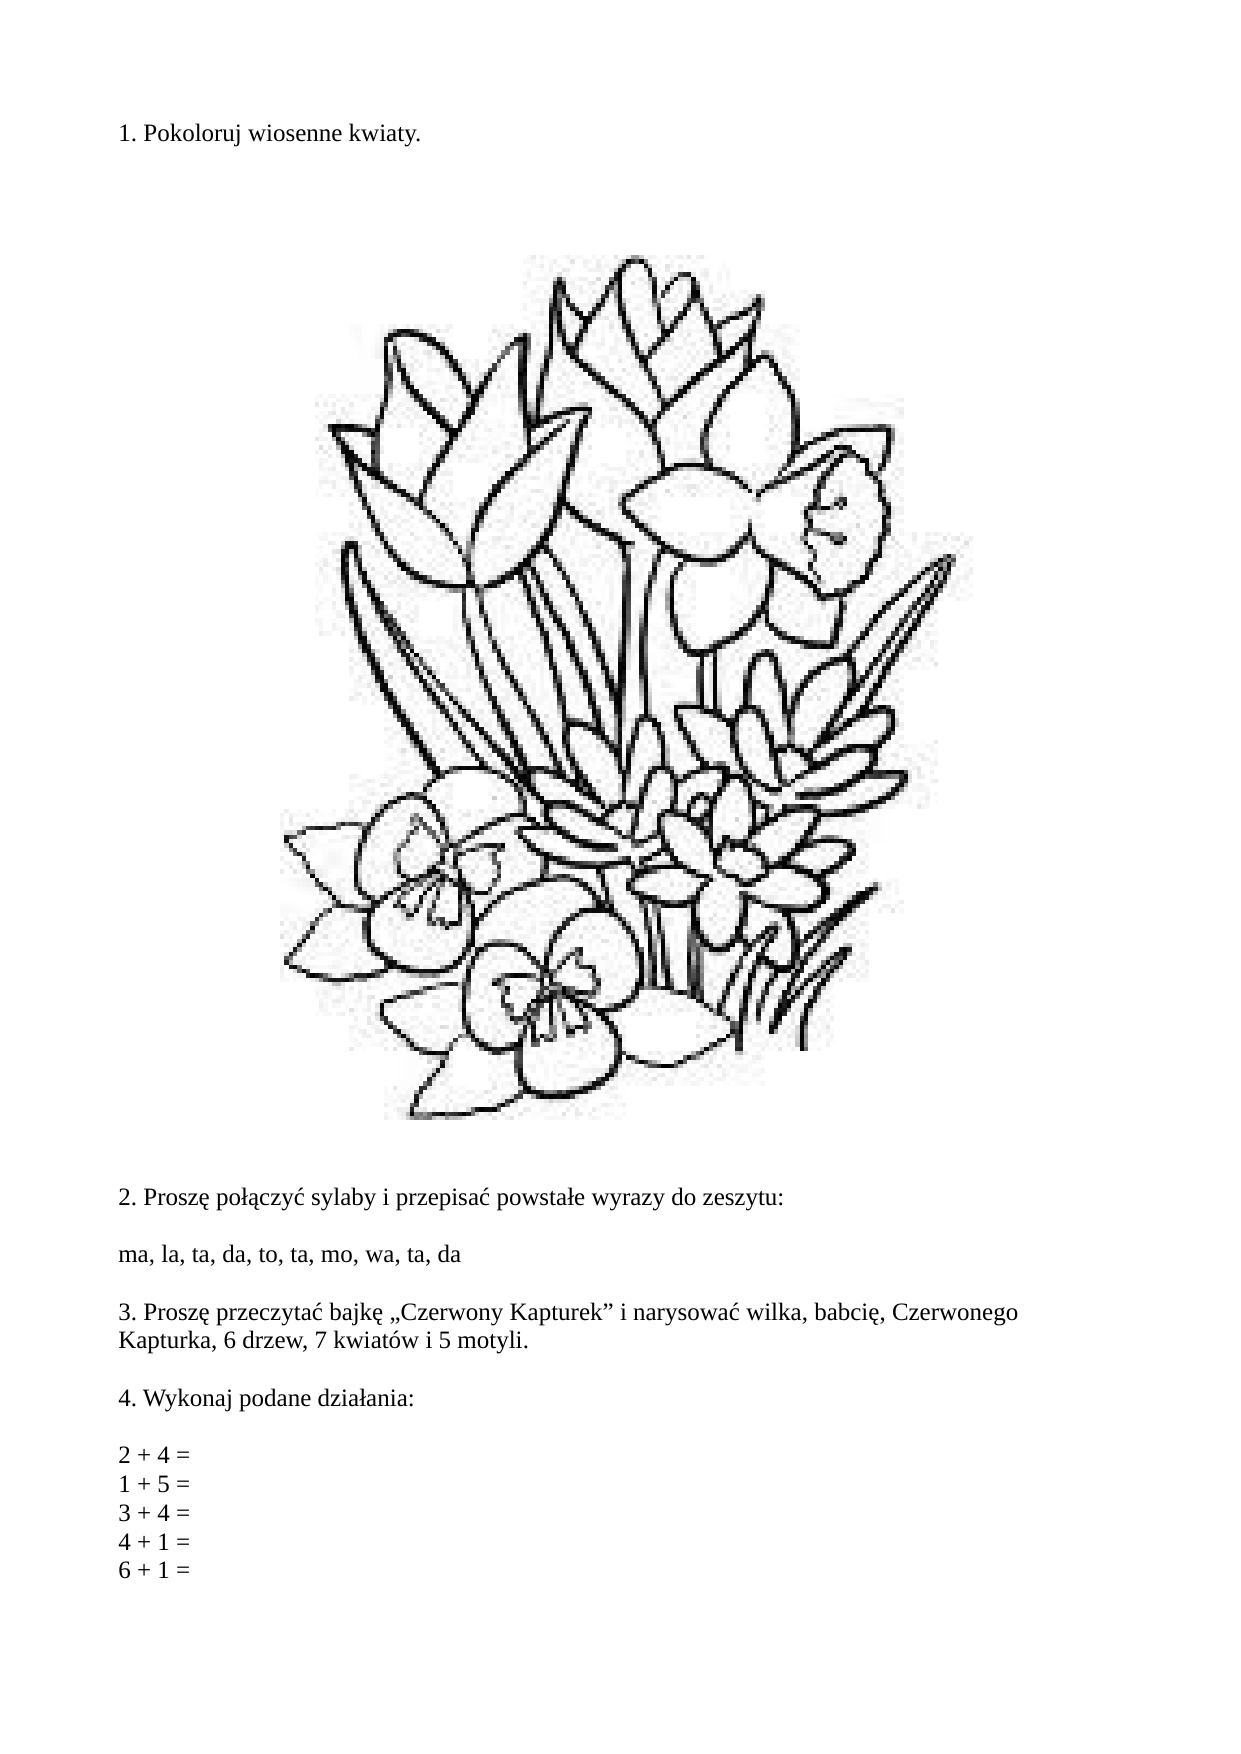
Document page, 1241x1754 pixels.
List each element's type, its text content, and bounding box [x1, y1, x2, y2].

text 3 + 4 = [118, 1498, 1122, 1527]
text 2 + 4 = [118, 1441, 1122, 1469]
text 1 + 5 = [118, 1469, 1122, 1498]
text 2. Proszę połączyć sylaby i przepisać powstałe wyrazy do zeszytu: [118, 1182, 1122, 1211]
text ma, la, ta, da, to, ta, mo, wa, ta, da [118, 1239, 1122, 1268]
text 3. Proszę przeczytać bajkę „Czerwony Kapturek” i narysować wilka, babcię, Czerwonego Kapturka, 6 drzew, 7 kwiatów i 5 motyli. [118, 1297, 1122, 1354]
text 4. Wykonaj podane działania: [118, 1383, 1122, 1412]
text 4 + 1 = [118, 1527, 1122, 1556]
text 1. Pokoloruj wiosenne kwiaty. [118, 118, 1122, 147]
text 6 + 1 = [118, 1556, 1122, 1584]
